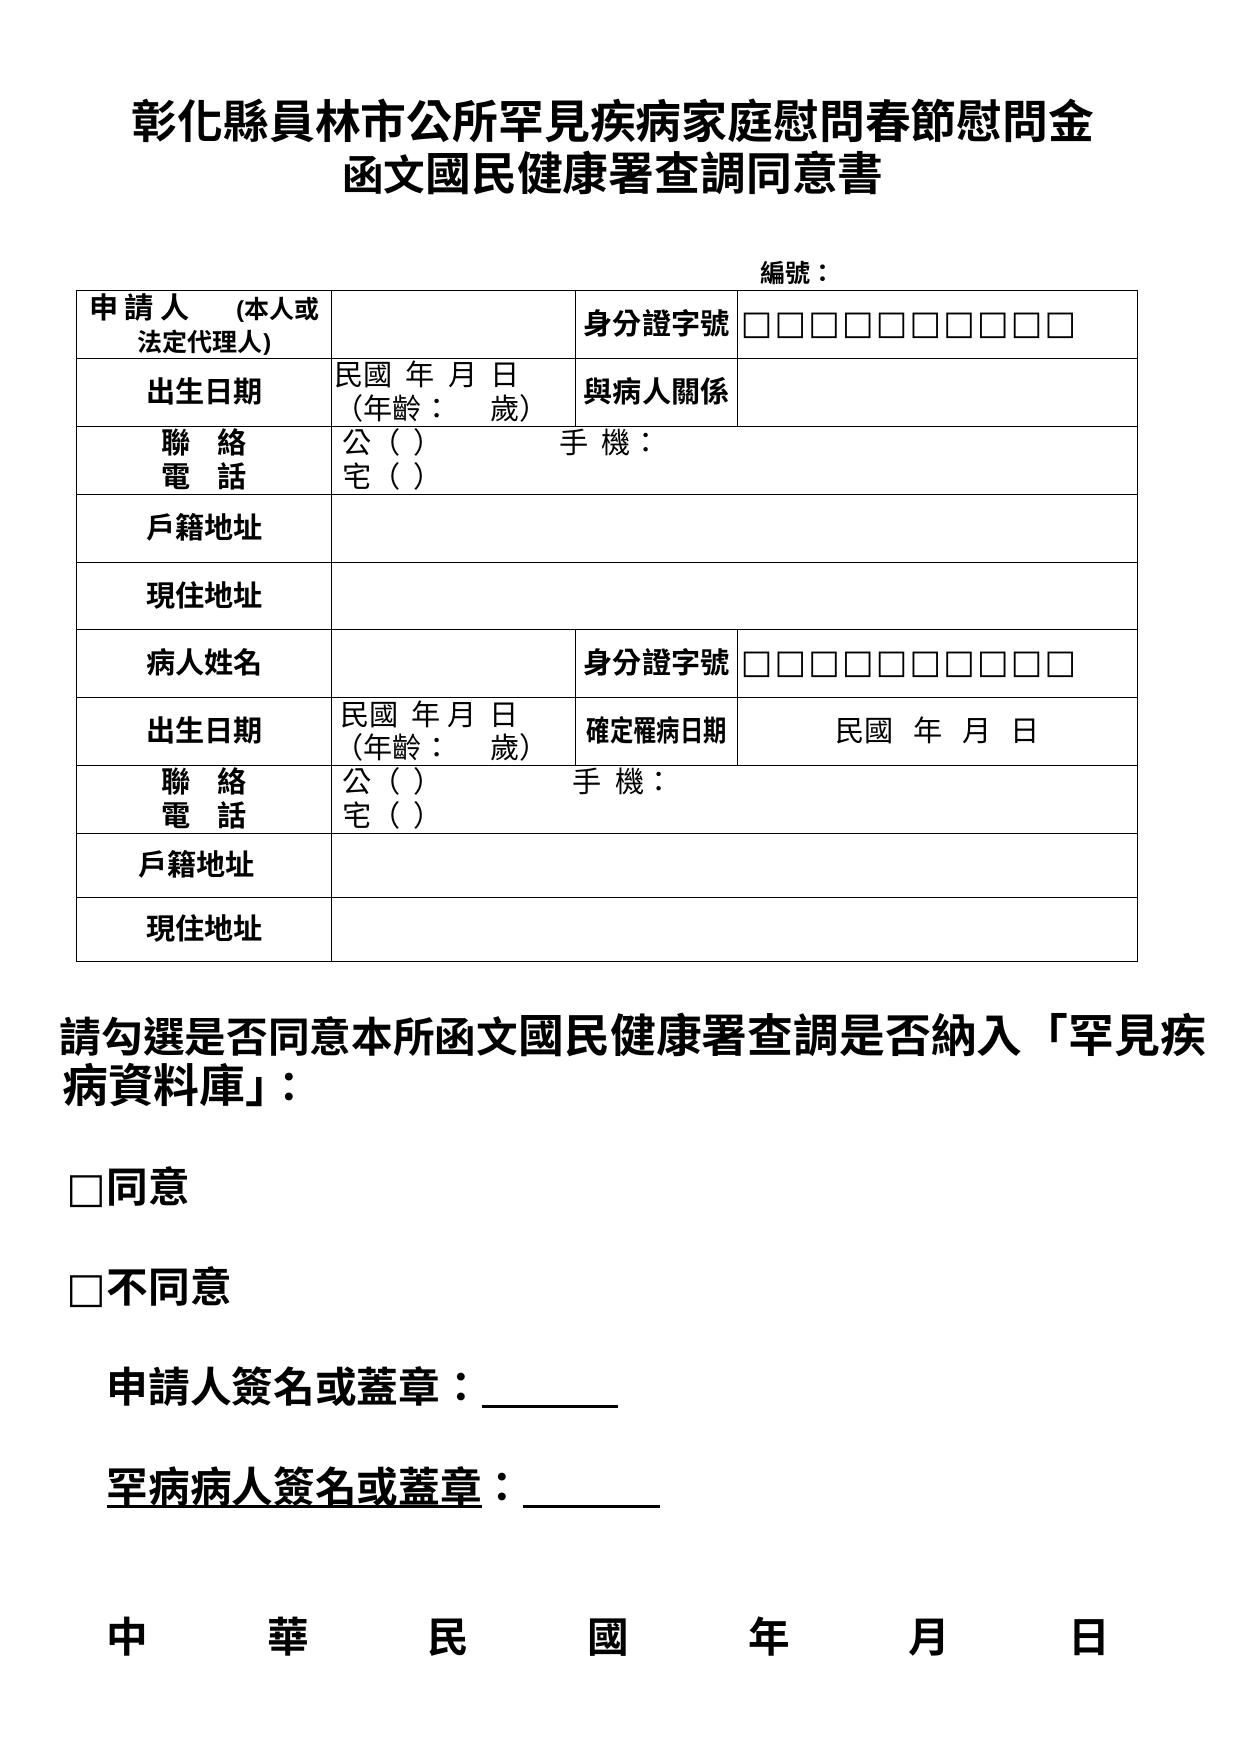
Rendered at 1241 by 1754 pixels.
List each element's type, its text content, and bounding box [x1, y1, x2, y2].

table_cell 確定罹病日期 [576, 698, 737, 765]
table_cell [332, 898, 1137, 961]
table_cell [332, 563, 1137, 629]
table_cell 公（ ） 手 機： 宅（ ） [332, 427, 1137, 494]
table_cell 民國 年 月 日 [738, 698, 1137, 765]
table_cell [332, 630, 575, 697]
table_cell 公（ ） 手 機： 宅（ ） [332, 766, 1137, 833]
table_cell [738, 359, 1137, 426]
table_cell 現住地址 [77, 563, 331, 629]
table_cell 身分證字號 [576, 630, 737, 697]
table_header [332, 291, 575, 358]
text 罕病病人簽名或蓋章： [106, 1462, 1206, 1512]
table_cell □□□□□□□□□□ [738, 630, 1137, 697]
table_header 申 請 人 (本人或法定代理人) [77, 291, 331, 358]
table_header □□□□□□□□□□ [738, 291, 1137, 358]
list 不同意 [66, 1262, 1206, 1312]
table_cell 病人姓名 [77, 630, 331, 697]
table_cell 聯 絡 電 話 [77, 427, 331, 494]
table_cell 戶籍地址 [77, 834, 331, 897]
table_cell 聯 絡 電 話 [77, 766, 331, 833]
text 申請人簽名或蓋章： [106, 1362, 1206, 1412]
table_cell 與病人關係 [576, 359, 737, 426]
table_cell 民國 年 月 日 （年齡： 歲） [332, 698, 575, 765]
text 彰化縣員林市公所罕見疾病家庭慰問春節慰問金 函文國民健康署查調同意書 [106, 97, 1119, 201]
table_header 身分證字號 [576, 291, 737, 358]
text 請勾選是否同意本所函文國民健康署查調是否納入「罕見疾病資料庫」： [59, 1012, 1206, 1112]
text 中華民國年月日 [106, 1612, 1111, 1662]
list 同意 [66, 1162, 1206, 1212]
table_cell [332, 495, 1137, 562]
table_cell 民國 年 月 日 （年齡： 歲） [332, 359, 575, 426]
table_cell [332, 834, 1137, 897]
table_cell 出生日期 [77, 698, 331, 765]
table_cell 戶籍地址 [77, 495, 331, 562]
table_cell 出生日期 [77, 359, 331, 426]
table_cell 現住地址 [77, 898, 331, 961]
text 編號： [106, 253, 1051, 290]
